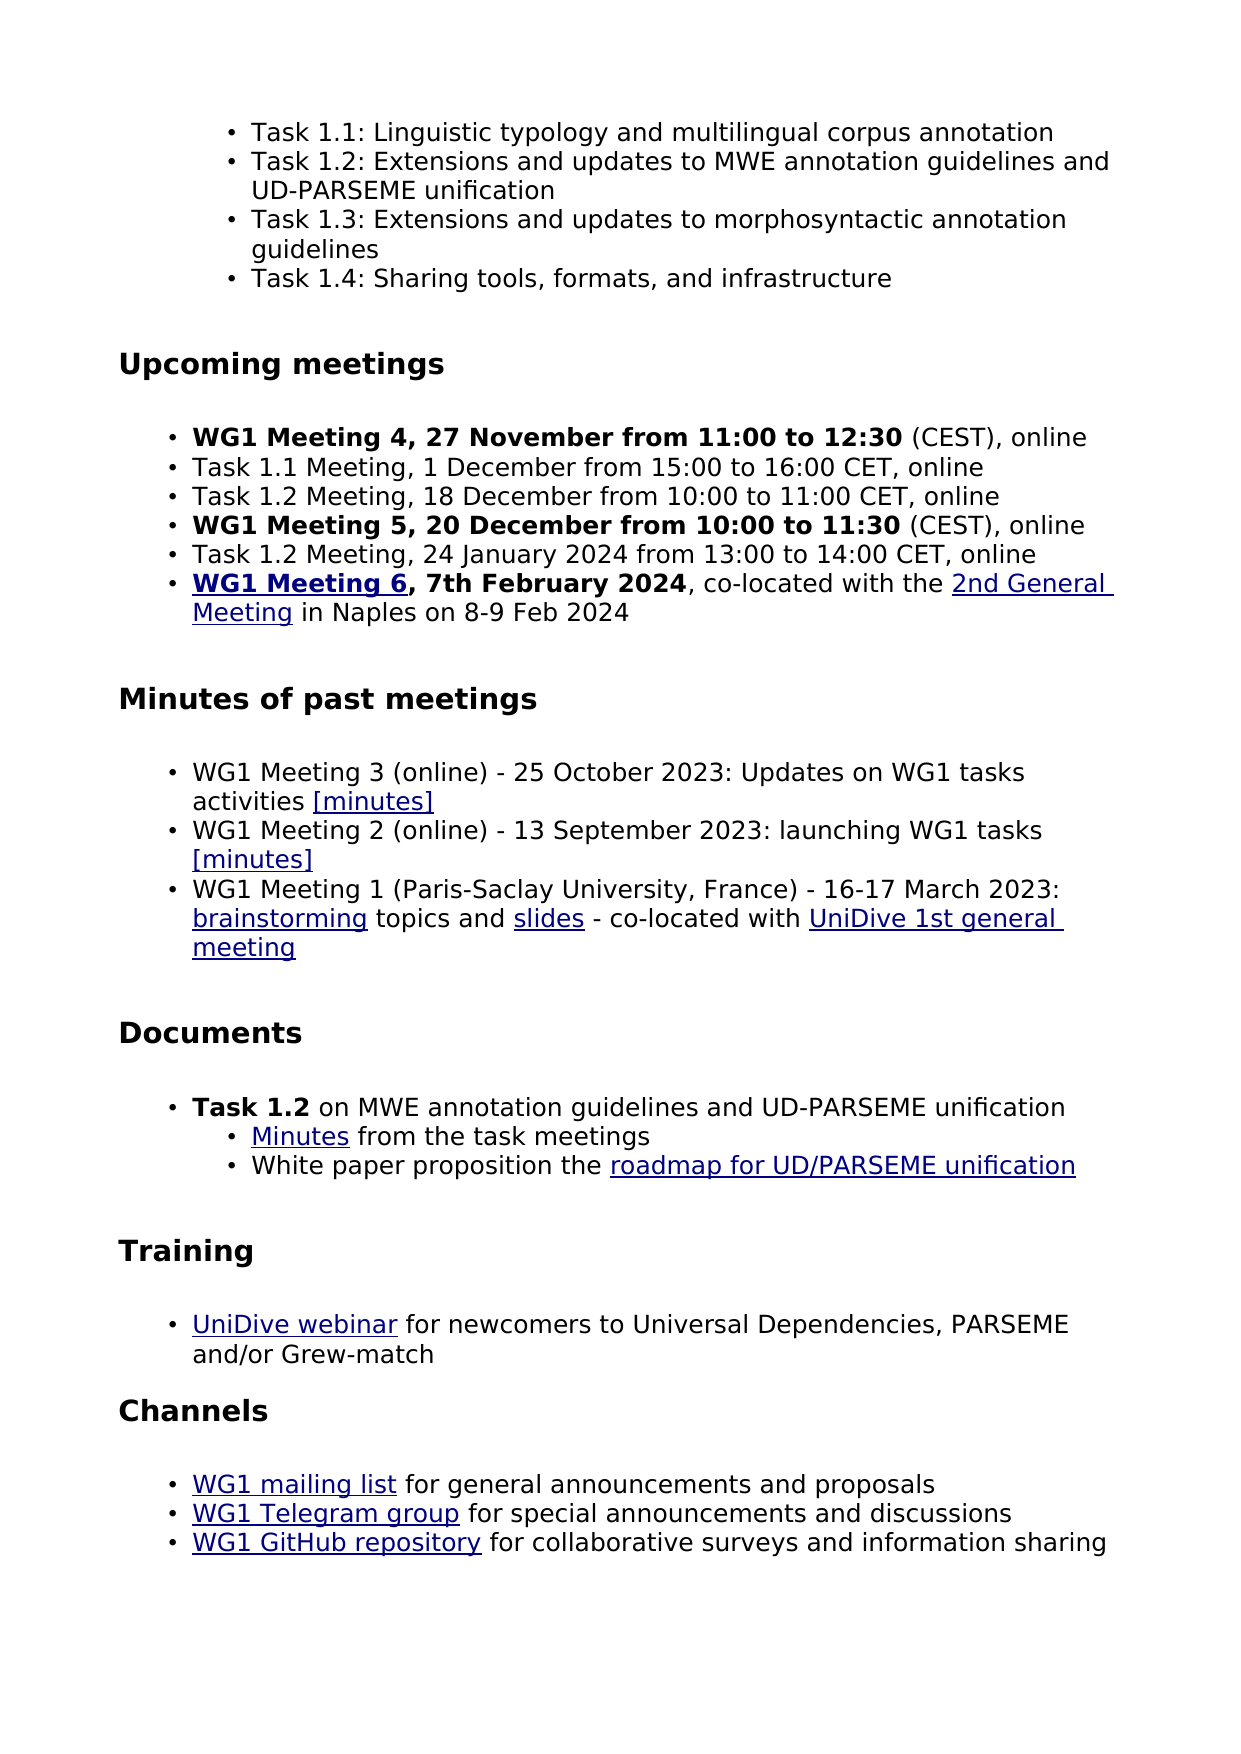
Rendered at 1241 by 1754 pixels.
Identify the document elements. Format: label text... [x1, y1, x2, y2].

list WG1 mailing list for general announcements and proposals [177, 1470, 1122, 1499]
list WG1 GitHub repository for collaborative surveys and information sharing [177, 1528, 1122, 1557]
list Task 1.2 on MWE annotation guidelines and UD-PARSEME unification [177, 1093, 1122, 1122]
list WG1 Meeting 1 (Paris-Saclay University, France) - 16-17 March 2023: brainstorming topics and slides - co-located with UniDive 1st general meeting [177, 875, 1122, 962]
list Task 1.4: Sharing tools, formats, and infrastructure [236, 264, 1122, 293]
list UniDive webinar for newcomers to Universal Dependencies, PARSEME and/or Grew-match [177, 1311, 1122, 1369]
list WG1 Meeting 6, 7th February 2024, co-located with the 2nd General Meeting in Naples on 8-9 Feb 2024 [177, 569, 1122, 628]
list WG1 Meeting 5, 20 December from 10:00 to 11:30 (CEST), online [177, 511, 1122, 540]
list Task 1.3: Extensions and updates to morphosyntactic annotation guidelines [236, 206, 1122, 264]
list WG1 Meeting 3 (online) - 25 October 2023: Updates on WG1 tasks activities [minutes] [177, 758, 1122, 816]
list Task 1.2: Extensions and updates to MWE annotation guidelines and UD-PARSEME unification [236, 147, 1122, 206]
list WG1 Telegram group for special announcements and discussions [177, 1499, 1122, 1528]
list WG1 Meeting 4, 27 November from 11:00 to 12:30 (CEST), online [177, 423, 1122, 453]
list Task 1.2 Meeting, 24 January 2024 from 13:00 to 14:00 CET, online [177, 540, 1122, 569]
list WG1 Meeting 2 (online) - 13 September 2023: launching WG1 tasks [minutes] [177, 816, 1122, 875]
subtitle Training [118, 1235, 1122, 1269]
list White paper proposition the roadmap for UD/PARSEME unification [236, 1151, 1122, 1180]
subtitle Upcoming meetings [118, 348, 1122, 382]
subtitle Documents [118, 1017, 1122, 1051]
list Task 1.1: Linguistic typology and multilingual corpus annotation [236, 118, 1122, 147]
list Task 1.1 Meeting, 1 December from 15:00 to 16:00 CET, online [177, 453, 1122, 482]
list Minutes from the task meetings [236, 1122, 1122, 1151]
subtitle Minutes of past meetings [118, 682, 1122, 716]
subtitle Channels [118, 1394, 1122, 1428]
list Task 1.2 Meeting, 18 December from 10:00 to 11:00 CET, online [177, 482, 1122, 511]
